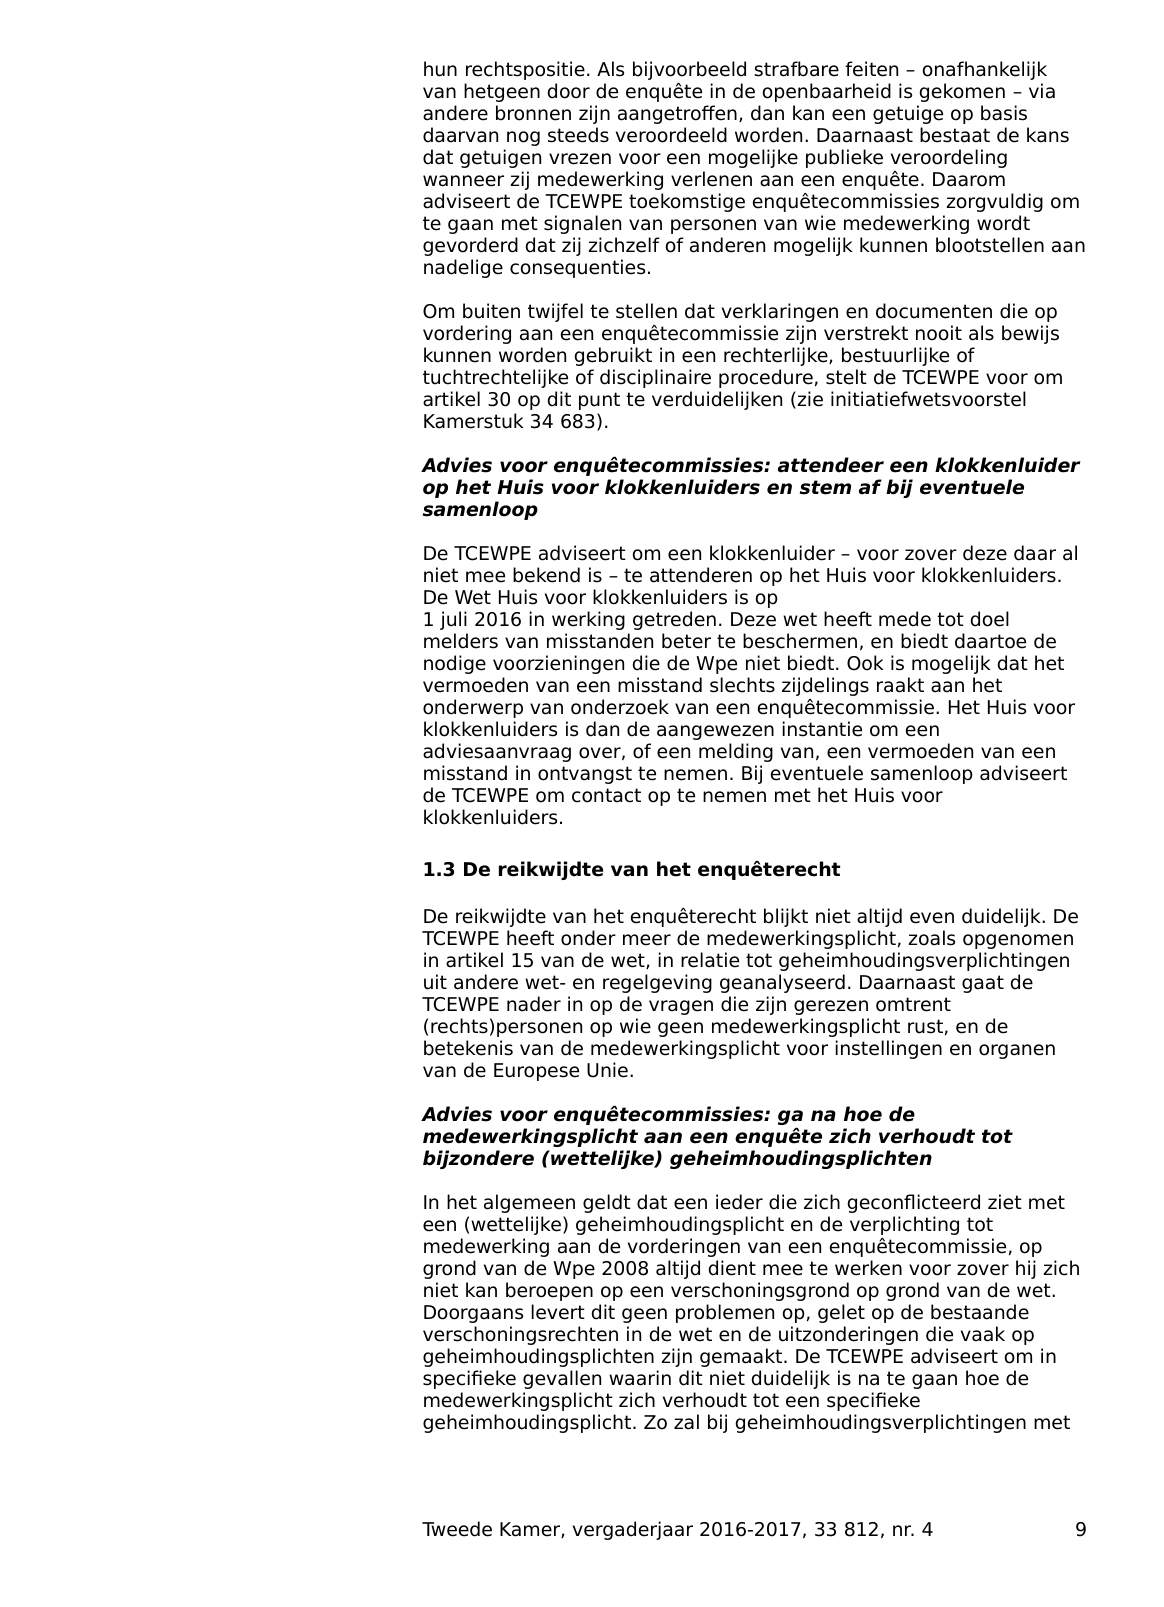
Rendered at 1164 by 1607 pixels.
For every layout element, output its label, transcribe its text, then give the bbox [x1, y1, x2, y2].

subtitle Advies voor enquêtecommissies: ga na hoe de medewerkingsplicht aan een enquête zich verhoudt tot bijzondere (wettelijke) geheimhoudingsplichten [422, 1104, 1087, 1170]
subtitle 1.3 De reikwijdte van het enquêterecht [422, 859, 1087, 881]
text Om buiten twijfel te stellen dat verklaringen en documenten die op vordering aan een enquêtecommissie zijn verstrekt nooit als bewijs kunnen worden gebruikt in een rechterlijke, bestuurlijke of tuchtrechtelijke of disciplinaire procedure, stelt de TCEWPE voor om artikel 30 op dit punt te verduidelijken (zie initiatiefwetsvoorstel Kamerstuk 34 683). [422, 301, 1087, 433]
text 1 juli 2016 in werking getreden. Deze wet heeft mede tot doel melders van misstanden beter te beschermen, en biedt daartoe de nodige voorzieningen die de Wpe niet biedt. Ook is mogelijk dat het vermoeden van een misstand slechts zijdelings raakt aan het onderwerp van onderzoek van een enquêtecommissie. Het Huis voor klokkenluiders is dan de aangewezen instantie om een adviesaanvraag over, of een melding van, een vermoeden van een misstand in ontvangst te nemen. Bij eventuele samenloop adviseert de TCEWPE om contact op te nemen met het Huis voor klokkenluiders. [422, 609, 1087, 829]
text De TCEWPE adviseert om een klokkenluider – voor zover deze daar al niet mee bekend is – te attenderen op het Huis voor klokkenluiders. De Wet Huis voor klokkenluiders is op [422, 543, 1087, 609]
text In het algemeen geldt dat een ieder die zich geconflicteerd ziet met een (wettelijke) geheimhoudingsplicht en de verplichting tot medewerking aan de vorderingen van een enquêtecommissie, op grond van de Wpe 2008 altijd dient mee te werken voor zover hij zich niet kan beroepen op een verschoningsgrond op grond van de wet. Doorgaans levert dit geen problemen op, gelet op de bestaande verschoningsrechten in de wet en de uitzonderingen die vaak op geheimhoudingsplichten zijn gemaakt. De TCEWPE adviseert om in specifieke gevallen waarin dit niet duidelijk is na te gaan hoe de medewerkingsplicht zich verhoudt tot een specifieke geheimhoudingsplicht. Zo zal bij geheimhoudingsverplichtingen met [422, 1192, 1087, 1434]
subtitle Advies voor enquêtecommissies: attendeer een klokkenluider op het Huis voor klokkenluiders en stem af bij eventuele samenloop [422, 455, 1087, 521]
text De reikwijdte van het enquêterecht blijkt niet altijd even duidelijk. De TCEWPE heeft onder meer de medewerkingsplicht, zoals opgenomen in artikel 15 van de wet, in relatie tot geheimhoudingsverplichtingen uit andere wet- en regelgeving geanalyseerd. Daarnaast gaat de TCEWPE nader in op de vragen die zijn gerezen omtrent (rechts)personen op wie geen medewerkingsplicht rust, en de betekenis van de medewerkingsplicht voor instellingen en organen van de Europese Unie. [422, 906, 1087, 1082]
text hun rechtspositie. Als bijvoorbeeld strafbare feiten – onafhankelijk van hetgeen door de enquête in de openbaarheid is gekomen – via andere bronnen zijn aangetroffen, dan kan een getuige op basis daarvan nog steeds veroordeeld worden. Daarnaast bestaat de kans dat getuigen vrezen voor een mogelijke publieke veroordeling wanneer zij medewerking verlenen aan een enquête. Daarom adviseert de TCEWPE toekomstige enquêtecommissies zorgvuldig om te gaan met signalen van personen van wie medewerking wordt gevorderd dat zij zichzelf of anderen mogelijk kunnen blootstellen aan nadelige consequenties. [422, 59, 1087, 279]
